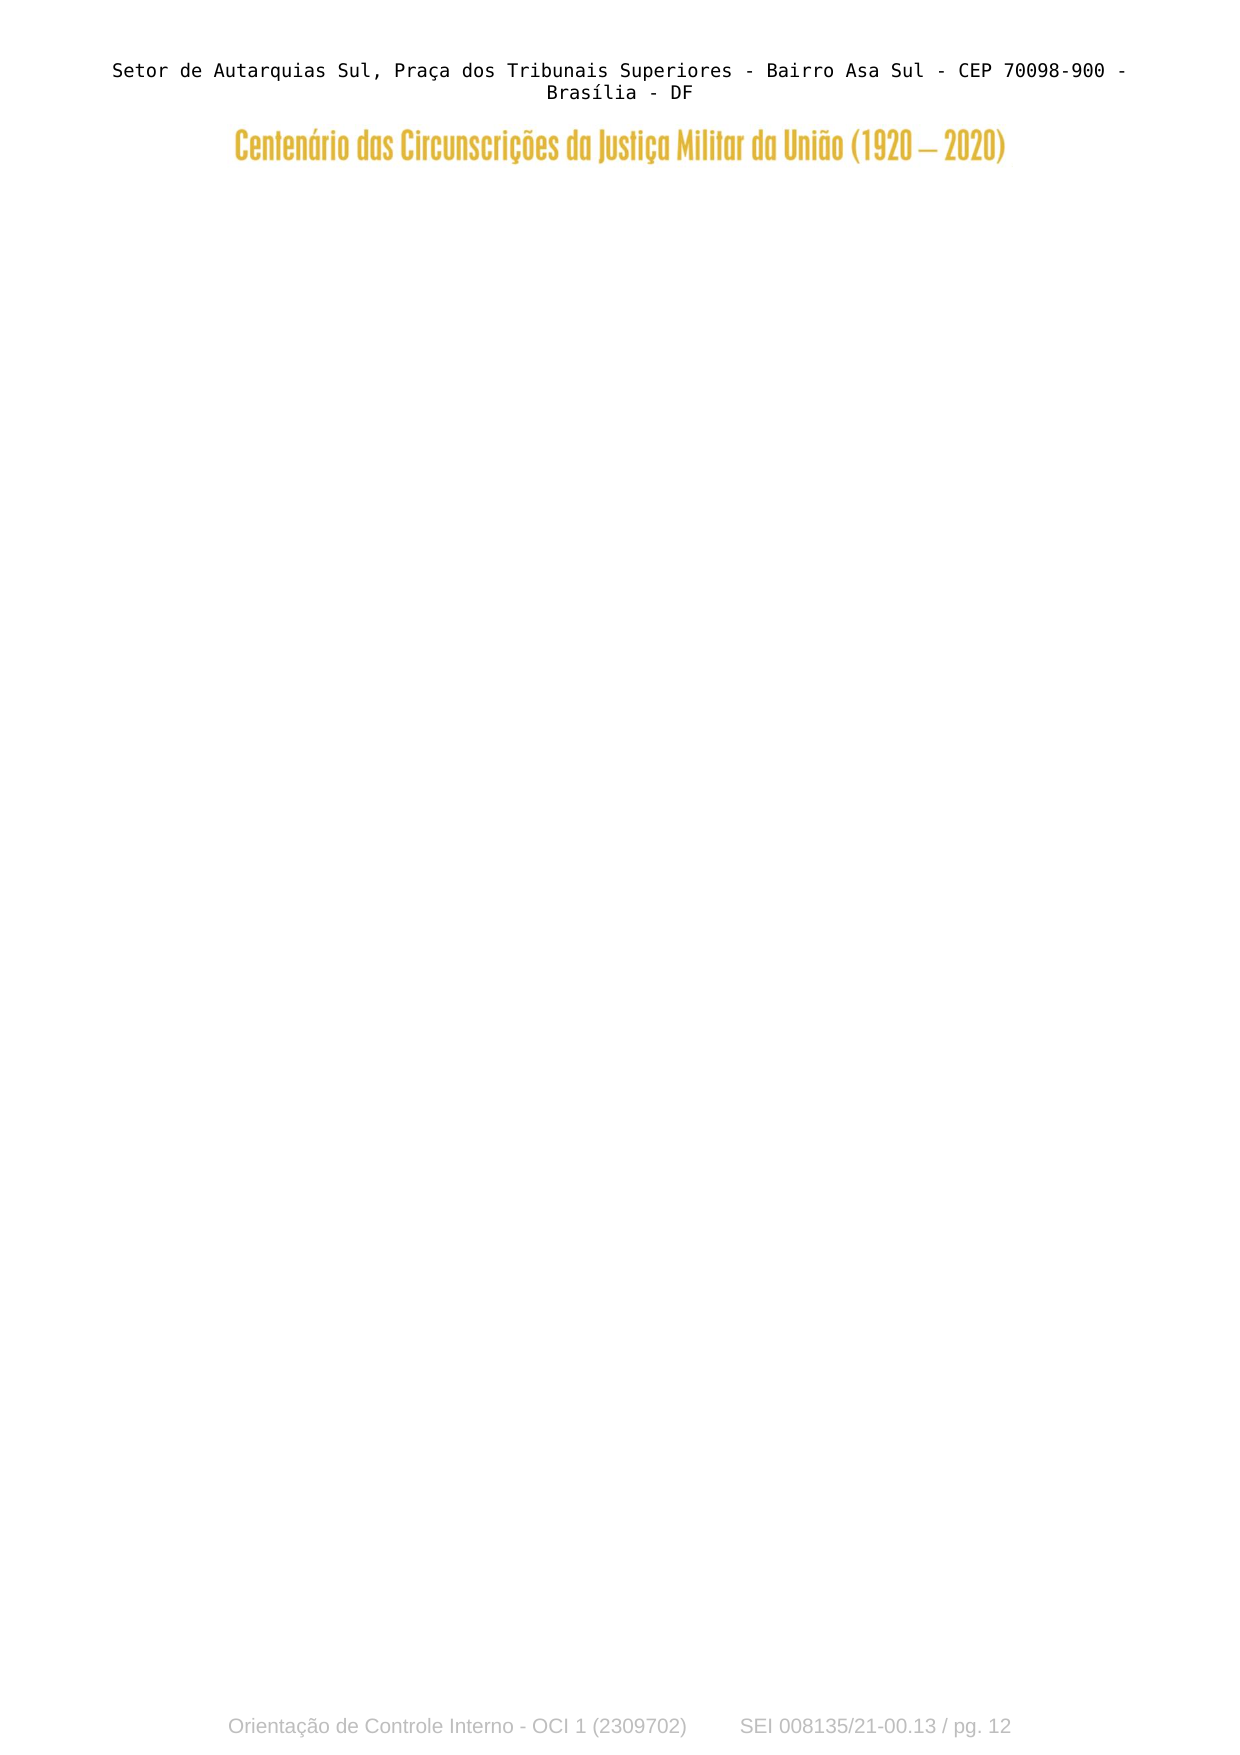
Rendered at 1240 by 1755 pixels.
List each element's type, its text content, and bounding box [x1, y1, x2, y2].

text Setor de Autarquias Sul, Praça dos Tribunais Superiores - Bairro Asa Sul - CEP 70098-900 - [112, 59, 1152, 81]
text Brasília - DF [546, 82, 1152, 104]
text SEI 008135/21-00.13 / pg. 12 [739, 1714, 1037, 1738]
text Orientação de Controle Interno - OCI 1 (2309702) [228, 1714, 712, 1738]
